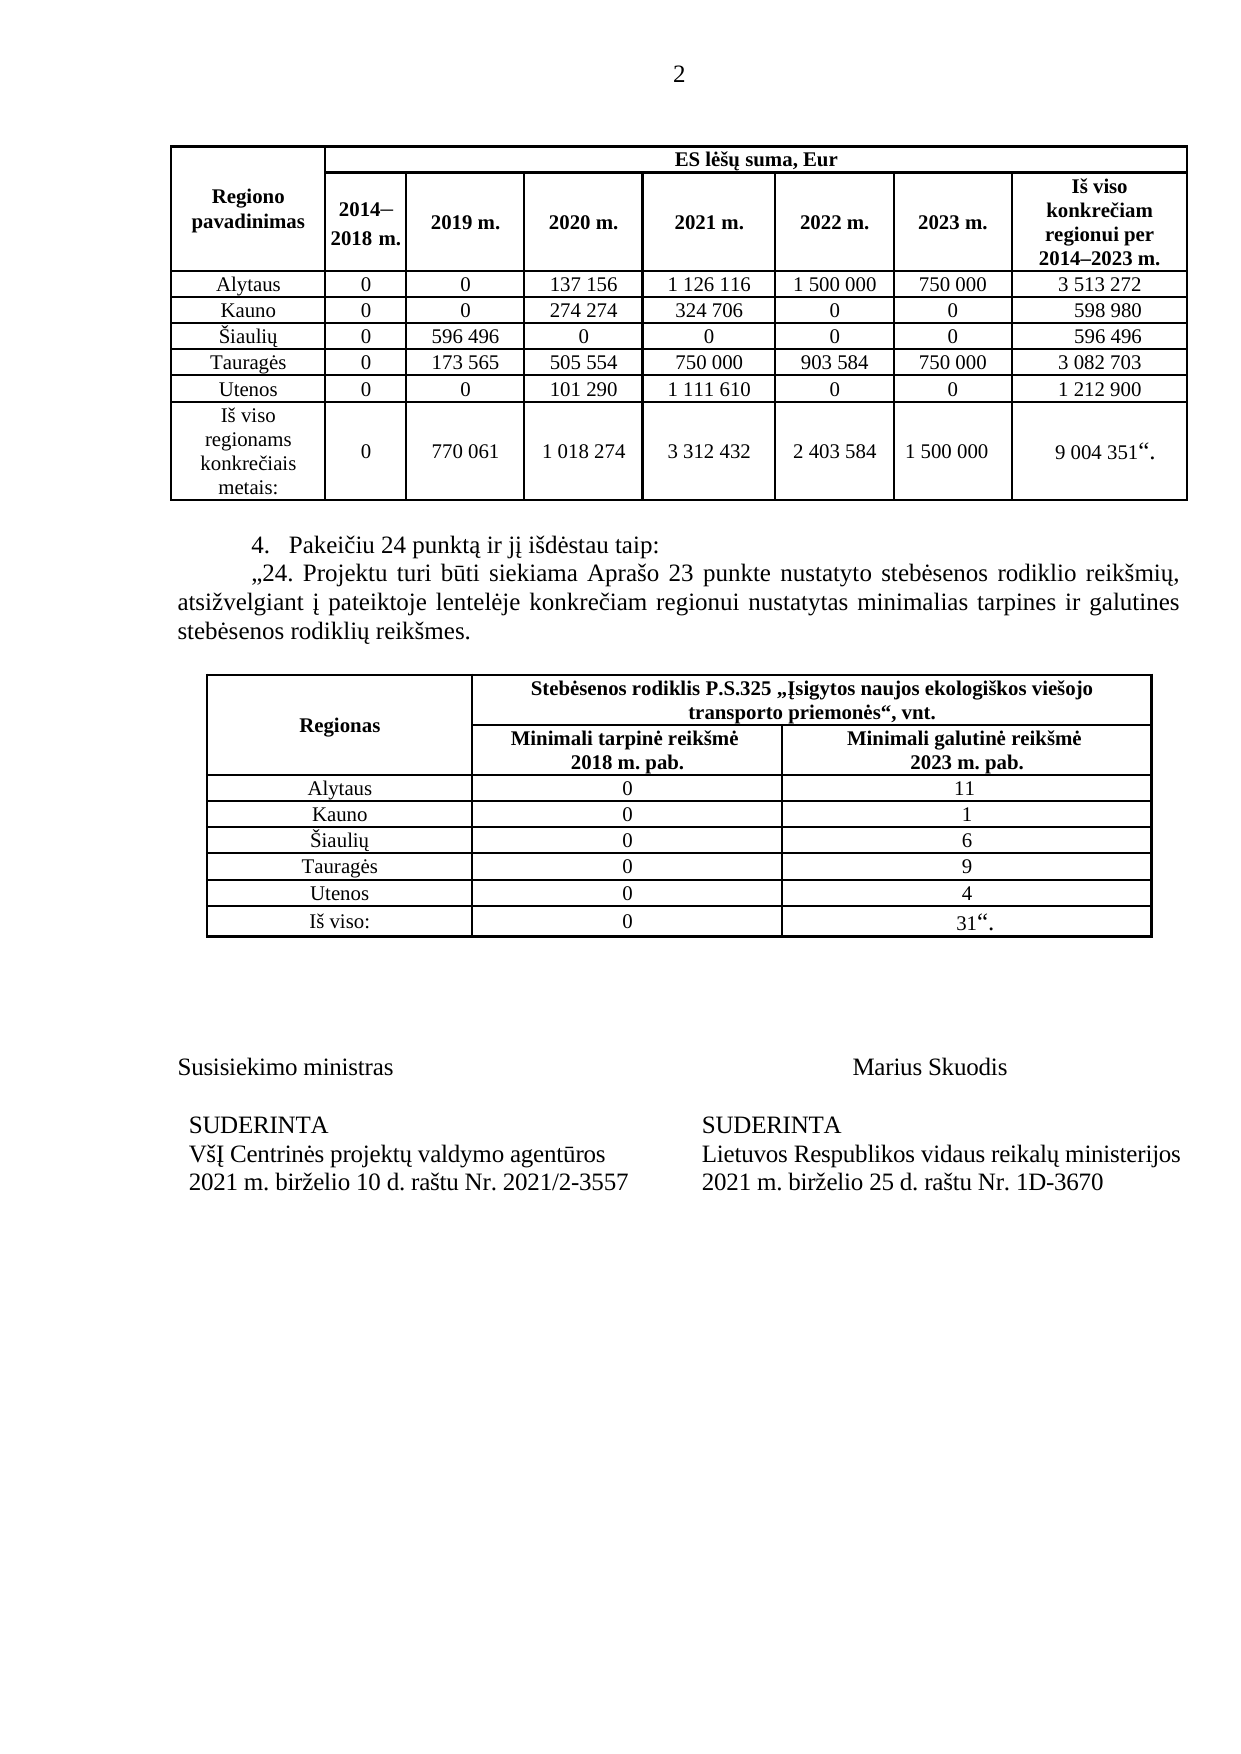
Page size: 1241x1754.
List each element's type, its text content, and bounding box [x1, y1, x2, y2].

text Susisiekimo ministras Marius Skuodis [177, 1052, 1181, 1081]
table_cell 2022 m. [776, 174, 893, 270]
table_cell Kauno [208, 802, 471, 826]
text „24. Projektu turi būti siekiama Aprašo 23 punkte nustatyto stebėsenos rodiklio reikšmių, atsižvelgiant į pateiktoje lentelėje konkrečiam regionui nustatytas minimalias tarpines ir galutines stebėsenos rodiklių reikšmes. [177, 558, 1181, 645]
table_cell 274 274 [525, 298, 641, 322]
table_cell 0 [895, 298, 1011, 322]
table_cell 0 [407, 376, 523, 401]
table_cell 137 156 [525, 272, 641, 296]
table_cell 0 [473, 776, 781, 800]
table_cell 0 [776, 376, 893, 401]
table_cell Iš viso regionams konkrečiais metais: [172, 403, 324, 499]
table_cell Šiaulių [208, 828, 471, 852]
table_cell 750 000 [644, 350, 774, 374]
table_cell 0 [776, 324, 893, 348]
table_cell Lietuvos Respublikos vidaus reikalų ministerijos [690, 1139, 1204, 1167]
table_cell 173 565 [407, 350, 523, 374]
table_cell 1 212 900 [1013, 376, 1186, 401]
table_cell 2019 m. [407, 174, 523, 270]
table_cell 9 [783, 854, 1150, 878]
table_cell Alytaus [172, 272, 324, 296]
table_cell 0 [407, 272, 523, 296]
table_cell 0 [525, 324, 641, 348]
table_cell 2 403 584 [776, 403, 893, 499]
table_cell 31“. [783, 907, 1150, 935]
table_cell 6 [783, 828, 1150, 852]
table_cell 750 000 [895, 350, 1011, 374]
table_cell 1 500 000 [895, 403, 1011, 499]
table_cell 1 111 610 [644, 376, 774, 401]
table_cell 0 [407, 298, 523, 322]
table_cell 2021 m. birželio 25 d. raštu Nr. 1D-3670 [690, 1168, 1204, 1196]
table_cell Utenos [208, 881, 471, 904]
table_cell Minimali galutinė reikšmė 2023 m. pab. [783, 726, 1150, 774]
table_cell 0 [776, 298, 893, 322]
table_cell 0 [326, 403, 405, 499]
table_cell 598 980 [1013, 298, 1186, 322]
table_cell 4 [783, 881, 1150, 904]
table_header SUDERINTA [690, 1110, 1204, 1139]
text 4. Pakeičiu 24 punktą ir jį išdėstau taip: [251, 530, 1181, 558]
table_cell 2014–2018 m. [326, 174, 405, 270]
table_cell 2023 m. [895, 174, 1011, 270]
table_cell 0 [473, 854, 781, 878]
table_header ES lėšų suma, Eur [326, 148, 1186, 171]
table_cell 2020 m. [525, 174, 641, 270]
table_header Regionas [208, 676, 471, 774]
table_cell 324 706 [644, 298, 774, 322]
table_cell 0 [326, 272, 405, 296]
table_cell 1 126 116 [644, 272, 774, 296]
table_cell 903 584 [776, 350, 893, 374]
table_cell Alytaus [208, 776, 471, 800]
table_cell 0 [473, 907, 781, 935]
table_cell 0 [326, 350, 405, 374]
table_cell 0 [895, 376, 1011, 401]
table_cell 0 [895, 324, 1011, 348]
table_cell 1 [783, 802, 1150, 826]
table_cell 0 [473, 802, 781, 826]
table_cell 2021 m. [644, 174, 774, 270]
table_header Regiono pavadinimas [172, 148, 324, 270]
table_cell Utenos [172, 376, 324, 401]
table_cell 3 082 703 [1013, 350, 1186, 374]
table_cell VšĮ Centrinės projektų valdymo agentūros [177, 1139, 690, 1167]
table_cell Minimali tarpinė reikšmė 2018 m. pab. [473, 726, 781, 774]
table_cell Tauragės [208, 854, 471, 878]
table_cell 2021 m. birželio 10 d. raštu Nr. 2021/2-3557 [177, 1168, 690, 1196]
table_cell 596 496 [407, 324, 523, 348]
table_cell 596 496 [1013, 324, 1186, 348]
table_header SUDERINTA [177, 1110, 690, 1139]
table_cell 11 [783, 776, 1150, 800]
table_cell 505 554 [525, 350, 641, 374]
table_header Stebėsenos rodiklis P.S.325 „Įsigytos naujos ekologiškos viešojo transporto priemonės“, vnt. [473, 676, 1150, 724]
table_cell Tauragės [172, 350, 324, 374]
table_cell 0 [326, 298, 405, 322]
table_cell 3 312 432 [644, 403, 774, 499]
table_cell 0 [644, 324, 774, 348]
table_cell 101 290 [525, 376, 641, 401]
table_cell 0 [473, 881, 781, 904]
table_cell Šiaulių [172, 324, 324, 348]
table_cell 1 018 274 [525, 403, 641, 499]
table_cell 0 [326, 376, 405, 401]
table_cell 3 513 272 [1013, 272, 1186, 296]
table_cell Iš viso konkrečiam regionui per 2014–2023 m. [1013, 174, 1186, 270]
table_cell 9 004 351“. [1013, 403, 1186, 499]
table_cell 1 500 000 [776, 272, 893, 296]
table_cell Kauno [172, 298, 324, 322]
table_cell 770 061 [407, 403, 523, 499]
table_cell 0 [473, 828, 781, 852]
table_cell Iš viso: [208, 907, 471, 935]
table_cell 0 [326, 324, 405, 348]
table_cell 750 000 [895, 272, 1011, 296]
